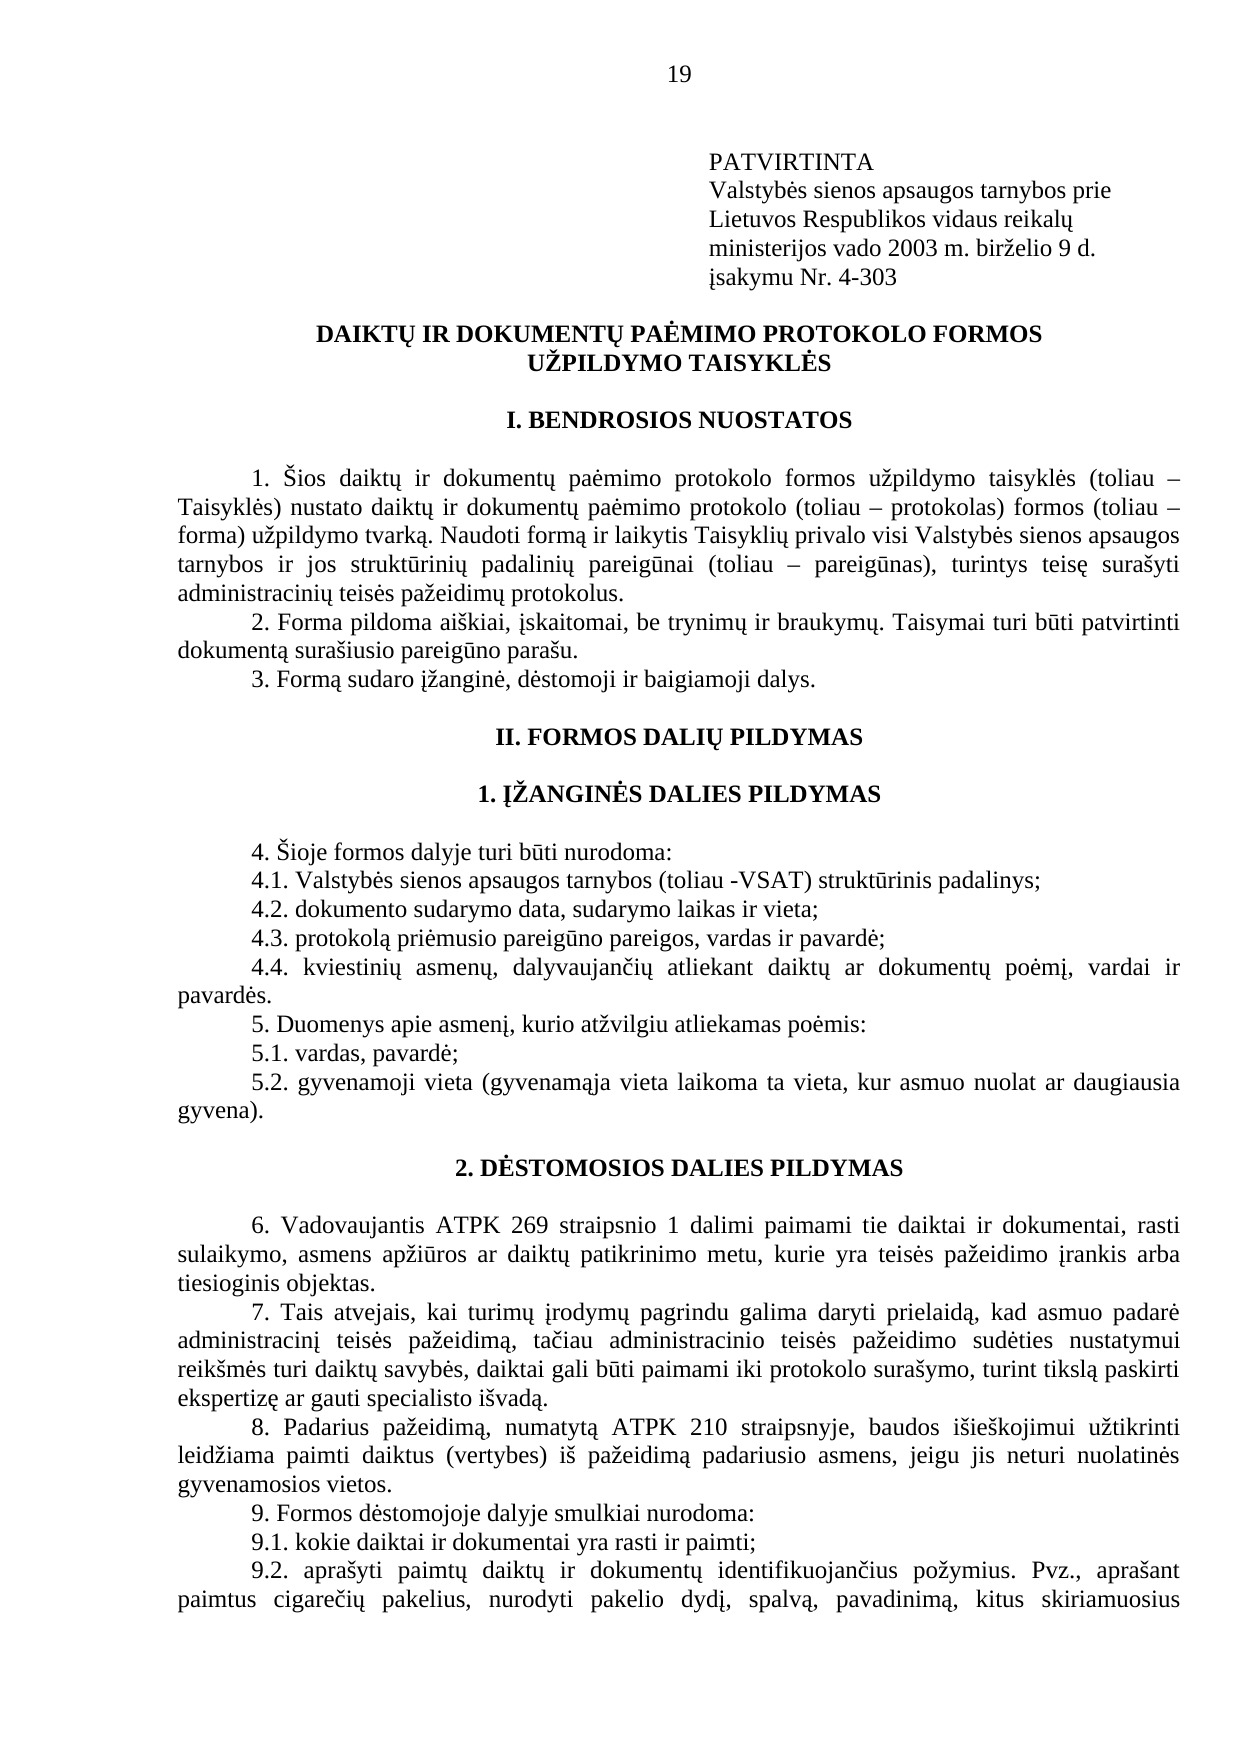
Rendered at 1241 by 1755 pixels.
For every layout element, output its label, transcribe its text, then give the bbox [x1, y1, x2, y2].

text DAIKTŲ IR DOKUMENTŲ PAĖMIMO PROTOKOLO FORMOS [177, 319, 1181, 348]
text II. FORMOS DALIŲ PILDYMAS [177, 722, 1181, 751]
text 1. ĮŽANGINĖS DALIES PILDYMAS [177, 779, 1181, 808]
text I. BENDROSIOS NUOSTATOS [177, 406, 1181, 434]
text UŽPILDYMO TAISYKLĖS [177, 348, 1181, 377]
text 5.2. gyvenamoji vieta (gyvenamąja vieta laikoma ta vieta, kur asmuo nuolat ar daugiausia gyvena). [177, 1067, 1181, 1124]
text 2. DĖSTOMOSIOS DALIES PILDYMAS [177, 1153, 1181, 1182]
text įsakymu Nr. 4-303 [177, 262, 1181, 291]
text 5.1. vardas, pavardė; [177, 1038, 1181, 1067]
text ministerijos vado 2003 m. birželio 9 d. [177, 233, 1181, 262]
text 4. Šioje formos dalyje turi būti nurodoma: [177, 837, 1181, 866]
text 3. Formą sudaro įžanginė, dėstomoji ir baigiamoji dalys. [177, 664, 1181, 693]
text 7. Tais atvejais, kai turimų įrodymų pagrindu galima daryti prielaidą, kad asmuo padarė administracinį teisės pažeidimą, tačiau administracinio teisės pažeidimo sudėties nustatymui reikšmės turi daiktų savybės, daiktai gali būti paimami iki protokolo surašymo, turint tikslą paskirti ekspertizę ar gauti specialisto išvadą. [177, 1297, 1181, 1412]
text 4.1. Valstybės sienos apsaugos tarnybos (toliau -VSAT) struktūrinis padalinys; [177, 866, 1181, 894]
text 9.2. aprašyti paimtų daiktų ir dokumentų identifikuojančius požymius. Pvz., aprašant paimtus cigarečių pakelius, nurodyti pakelio dydį, spalvą, pavadinimą, kitus skiriamuosius [177, 1556, 1181, 1613]
text 5. Duomenys apie asmenį, kurio atžvilgiu atliekamas poėmis: [177, 1009, 1181, 1038]
text 2. Forma pildoma aiškiai, įskaitomai, be trynimų ir braukymų. Taisymai turi būti patvirtinti dokumentą surašiusio pareigūno parašu. [177, 607, 1181, 664]
text 6. Vadovaujantis ATPK 269 straipsnio 1 dalimi paimami tie daiktai ir dokumentai, rasti sulaikymo, asmens apžiūros ar daiktų patikrinimo metu, kurie yra teisės pažeidimo įrankis arba tiesioginis objektas. [177, 1211, 1181, 1297]
text Lietuvos Respublikos vidaus reikalų [177, 204, 1181, 233]
text 4.2. dokumento sudarymo data, sudarymo laikas ir vieta; [177, 894, 1181, 923]
text 9. Formos dėstomojoje dalyje smulkiai nurodoma: [177, 1498, 1181, 1527]
text PATVIRTINTA [177, 147, 1181, 176]
text 1. Šios daiktų ir dokumentų paėmimo protokolo formos užpildymo taisyklės (toliau – Taisyklės) nustato daiktų ir dokumentų paėmimo protokolo (toliau – protokolas) formos (toliau – forma) užpildymo tvarką. Naudoti formą ir laikytis Taisyklių privalo visi Valstybės sienos apsaugos tarnybos ir jos struktūrinių padalinių pareigūnai (toliau – pareigūnas), turintys teisę surašyti administracinių teisės pažeidimų protokolus. [177, 463, 1181, 607]
text Valstybės sienos apsaugos tarnybos prie [177, 176, 1181, 204]
text 4.3. protokolą priėmusio pareigūno pareigos, vardas ir pavardė; [177, 923, 1181, 952]
text 9.1. kokie daiktai ir dokumentai yra rasti ir paimti; [177, 1527, 1181, 1556]
text 4.4. kviestinių asmenų, dalyvaujančių atliekant daiktų ar dokumentų poėmį, vardai ir pavardės. [177, 952, 1181, 1009]
text 8. Padarius pažeidimą, numatytą ATPK 210 straipsnyje, baudos išieškojimui užtikrinti leidžiama paimti daiktus (vertybes) iš pažeidimą padariusio asmens, jeigu jis neturi nuolatinės gyvenamosios vietos. [177, 1412, 1181, 1498]
